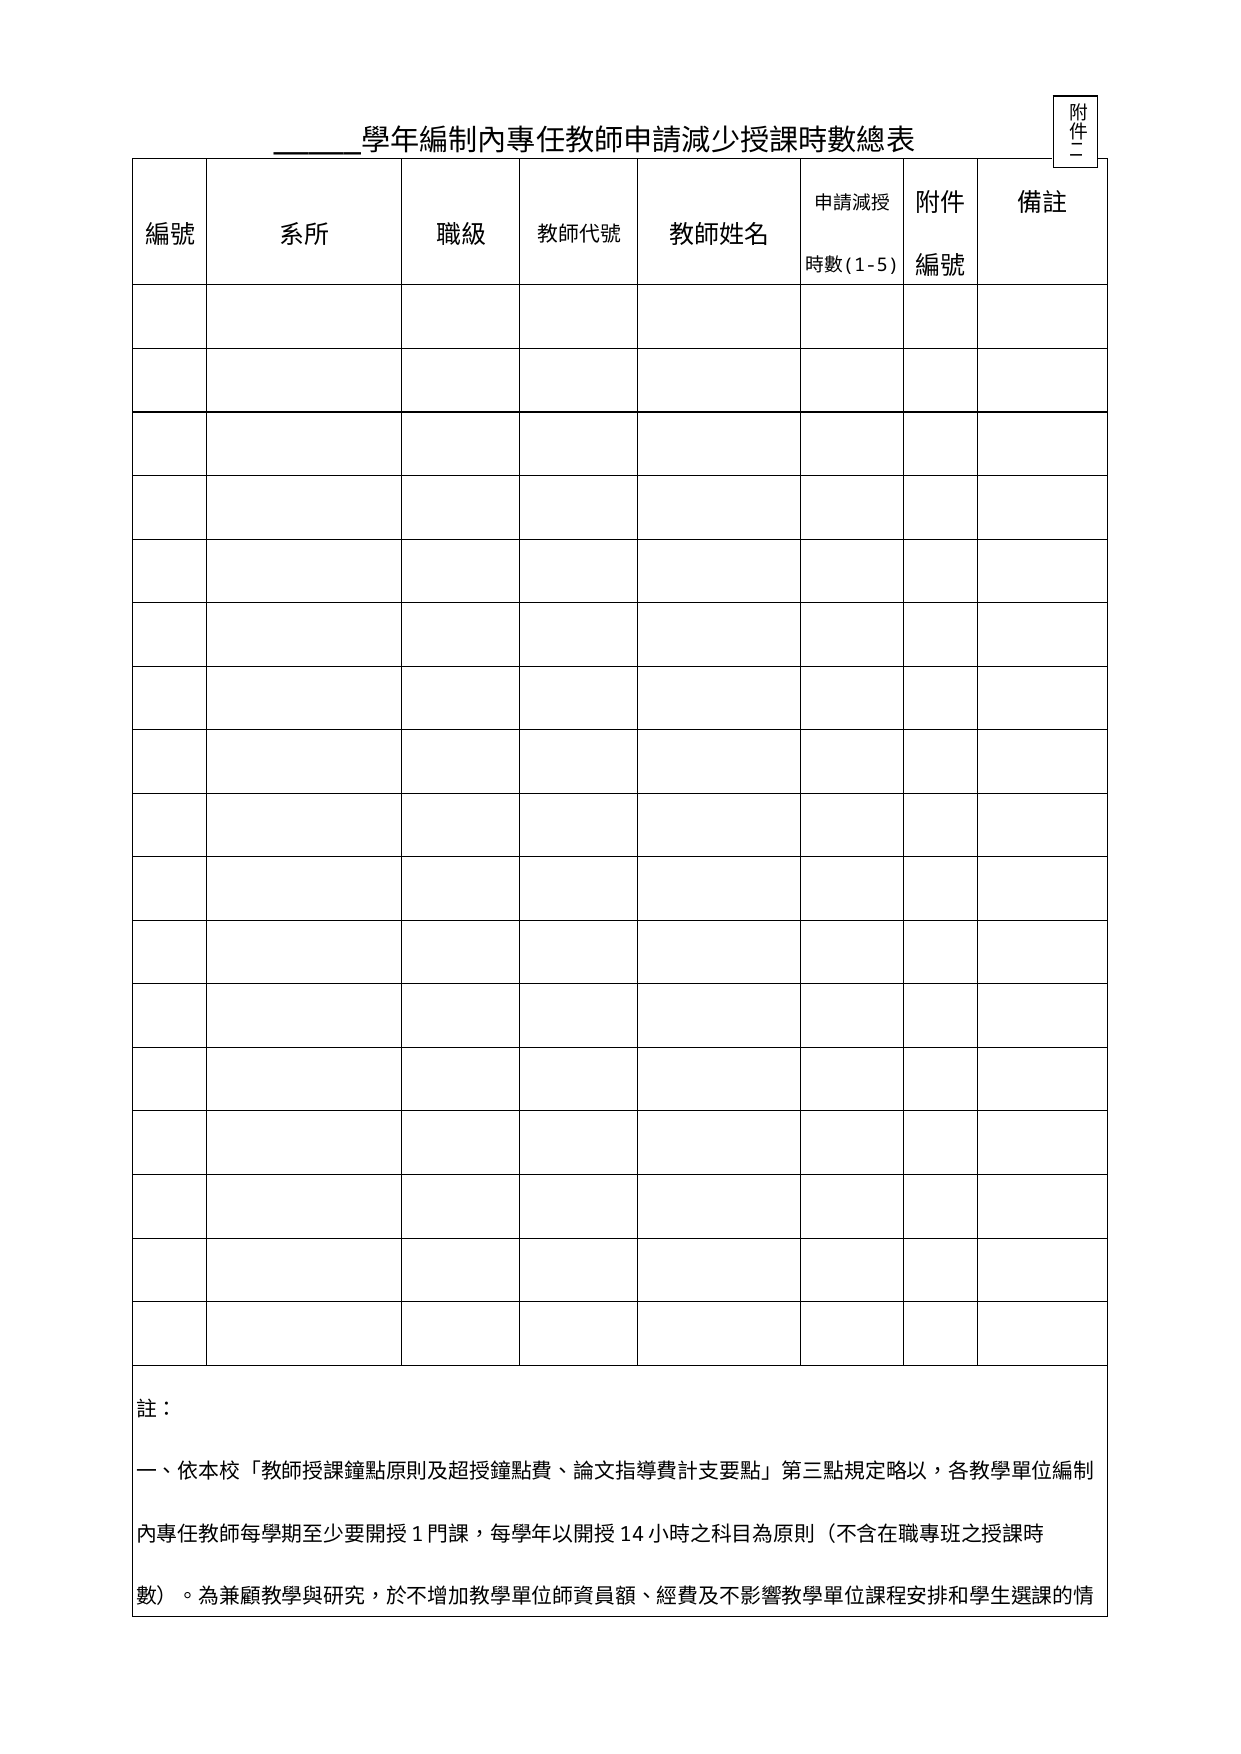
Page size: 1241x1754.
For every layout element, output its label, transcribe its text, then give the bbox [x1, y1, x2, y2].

table_cell [801, 476, 903, 538]
table_cell [638, 667, 800, 729]
table_cell [801, 603, 903, 666]
table_cell [801, 857, 903, 920]
table_cell [402, 540, 519, 602]
table_cell [978, 857, 1107, 920]
table_cell [520, 984, 637, 1047]
table_cell [133, 984, 206, 1047]
table_cell [978, 1111, 1107, 1174]
table_cell [207, 476, 401, 538]
table_cell 附件 編號 [904, 159, 977, 284]
table_cell [904, 794, 977, 856]
table_cell [978, 984, 1107, 1047]
table_cell [207, 921, 401, 983]
table_cell [207, 1111, 401, 1174]
table_cell [801, 921, 903, 983]
table_cell [133, 667, 206, 729]
table_cell [638, 1302, 800, 1364]
table_cell [207, 794, 401, 856]
table_cell [904, 413, 977, 475]
table_cell [133, 730, 206, 793]
table_cell [978, 1239, 1107, 1301]
table_cell [520, 1111, 637, 1174]
table_cell 系所 [207, 159, 401, 284]
table_cell [402, 1302, 519, 1364]
table_cell [801, 349, 903, 411]
table_cell [978, 349, 1107, 411]
table_cell [402, 413, 519, 475]
table_cell [904, 667, 977, 729]
table_cell 備註 [978, 159, 1107, 284]
table_cell [638, 540, 800, 602]
table_cell [638, 1239, 800, 1301]
table_cell [520, 540, 637, 602]
table_cell [133, 1111, 206, 1174]
table_cell [402, 857, 519, 920]
table_cell [402, 285, 519, 348]
table_cell [801, 667, 903, 729]
table_cell [978, 285, 1107, 348]
table_cell [520, 794, 637, 856]
table_cell [801, 794, 903, 856]
table_cell [801, 1048, 903, 1110]
table_cell [133, 603, 206, 666]
table_cell [402, 921, 519, 983]
table_cell 職級 [402, 159, 519, 284]
table_cell 編號 [133, 159, 206, 284]
table_cell [978, 1302, 1107, 1364]
table_cell [207, 667, 401, 729]
table_cell [638, 1175, 800, 1237]
table_cell [133, 794, 206, 856]
table_cell [207, 1175, 401, 1237]
table_cell [207, 730, 401, 793]
table_cell [904, 476, 977, 538]
table_cell [904, 1239, 977, 1301]
table_cell [520, 667, 637, 729]
table_cell [402, 476, 519, 538]
table_cell [133, 540, 206, 602]
table_cell [904, 984, 977, 1047]
table_cell 註： 一、依本校「教師授課鐘點原則及超授鐘點費、論文指導費計支要點」第三點規定略以，各教學單位編制內專任教師每學期至少要開授1門課，每學年以開授14小時之科目為原則（不含在職專班之授課時數）。為兼顧教學與研究，於不增加教學單位師資員額、經費及不影響教學單位課程安排和學生選課的情 [133, 1366, 1107, 1616]
table_cell [402, 730, 519, 793]
table_cell [207, 349, 401, 411]
table_cell [904, 1175, 977, 1237]
table_cell [904, 1302, 977, 1364]
table_cell [904, 921, 977, 983]
table_cell [520, 603, 637, 666]
table_cell [402, 794, 519, 856]
table_cell [638, 857, 800, 920]
table_cell [133, 1302, 206, 1364]
table_cell [978, 476, 1107, 538]
table_cell [520, 1175, 637, 1237]
table_cell [207, 285, 401, 348]
table_cell [638, 1048, 800, 1110]
table_cell [638, 349, 800, 411]
table_cell [133, 349, 206, 411]
table_cell [638, 730, 800, 793]
table_cell [520, 349, 637, 411]
table_cell [402, 349, 519, 411]
table_cell [520, 1048, 637, 1110]
table_cell [978, 603, 1107, 666]
table_cell [978, 1048, 1107, 1110]
table_cell [133, 1175, 206, 1237]
table_cell [801, 1111, 903, 1174]
table_cell [402, 1239, 519, 1301]
table_cell [402, 1175, 519, 1237]
table_cell [520, 413, 637, 475]
table_header _____學年編制內專任教師申請減少授課時數總表 [1054, 97, 1097, 167]
table_cell [207, 857, 401, 920]
table_cell [801, 1175, 903, 1237]
table_cell [133, 413, 206, 475]
table_cell [801, 413, 903, 475]
table_cell [801, 1239, 903, 1301]
table_cell [978, 540, 1107, 602]
table_cell [904, 603, 977, 666]
table_cell [402, 667, 519, 729]
table_cell [801, 1302, 903, 1364]
table_cell [978, 667, 1107, 729]
table_cell [207, 603, 401, 666]
table_cell [207, 1302, 401, 1364]
table_cell [801, 730, 903, 793]
table_cell [520, 1302, 637, 1364]
table_cell 申請減授 時數(1-5) [801, 159, 903, 284]
table_cell [133, 921, 206, 983]
table_cell [207, 413, 401, 475]
table_cell [520, 1239, 637, 1301]
table_header _____學年編制內專任教師申請減少授課時數總表 [133, 96, 1053, 158]
table_cell [638, 476, 800, 538]
table_cell [638, 285, 800, 348]
table_cell [133, 1048, 206, 1110]
table_cell [520, 921, 637, 983]
table_cell [801, 285, 903, 348]
table_cell [801, 540, 903, 602]
table_cell [978, 730, 1107, 793]
table_cell [978, 794, 1107, 856]
table_cell [904, 285, 977, 348]
table_cell [207, 540, 401, 602]
table_cell [520, 285, 637, 348]
table_cell [904, 540, 977, 602]
table_cell [133, 476, 206, 538]
table_cell [402, 1111, 519, 1174]
table_cell [904, 349, 977, 411]
table_cell [638, 794, 800, 856]
table_cell [520, 857, 637, 920]
table_cell [207, 1239, 401, 1301]
table_cell [904, 1111, 977, 1174]
table_cell [520, 476, 637, 538]
table_cell [207, 984, 401, 1047]
table_cell 教師姓名 [638, 159, 800, 284]
table_cell [801, 984, 903, 1047]
table_cell [207, 1048, 401, 1110]
table_cell [638, 921, 800, 983]
table_cell [133, 285, 206, 348]
table_cell [402, 1048, 519, 1110]
table_cell [638, 1111, 800, 1174]
table_cell [904, 1048, 977, 1110]
table_cell [904, 857, 977, 920]
table_cell [638, 603, 800, 666]
table_cell [904, 730, 977, 793]
table_cell [402, 603, 519, 666]
table_cell [638, 413, 800, 475]
table_cell [520, 730, 637, 793]
table_cell [133, 1239, 206, 1301]
table_cell [978, 921, 1107, 983]
table_cell [638, 984, 800, 1047]
table_cell [978, 413, 1107, 475]
table_cell [133, 857, 206, 920]
table_header _____學年編制內專任教師申請減少授課時數總表 [1098, 96, 1107, 158]
table_cell [978, 1175, 1107, 1237]
table_cell [402, 984, 519, 1047]
table_cell 教師代號 [520, 159, 637, 284]
